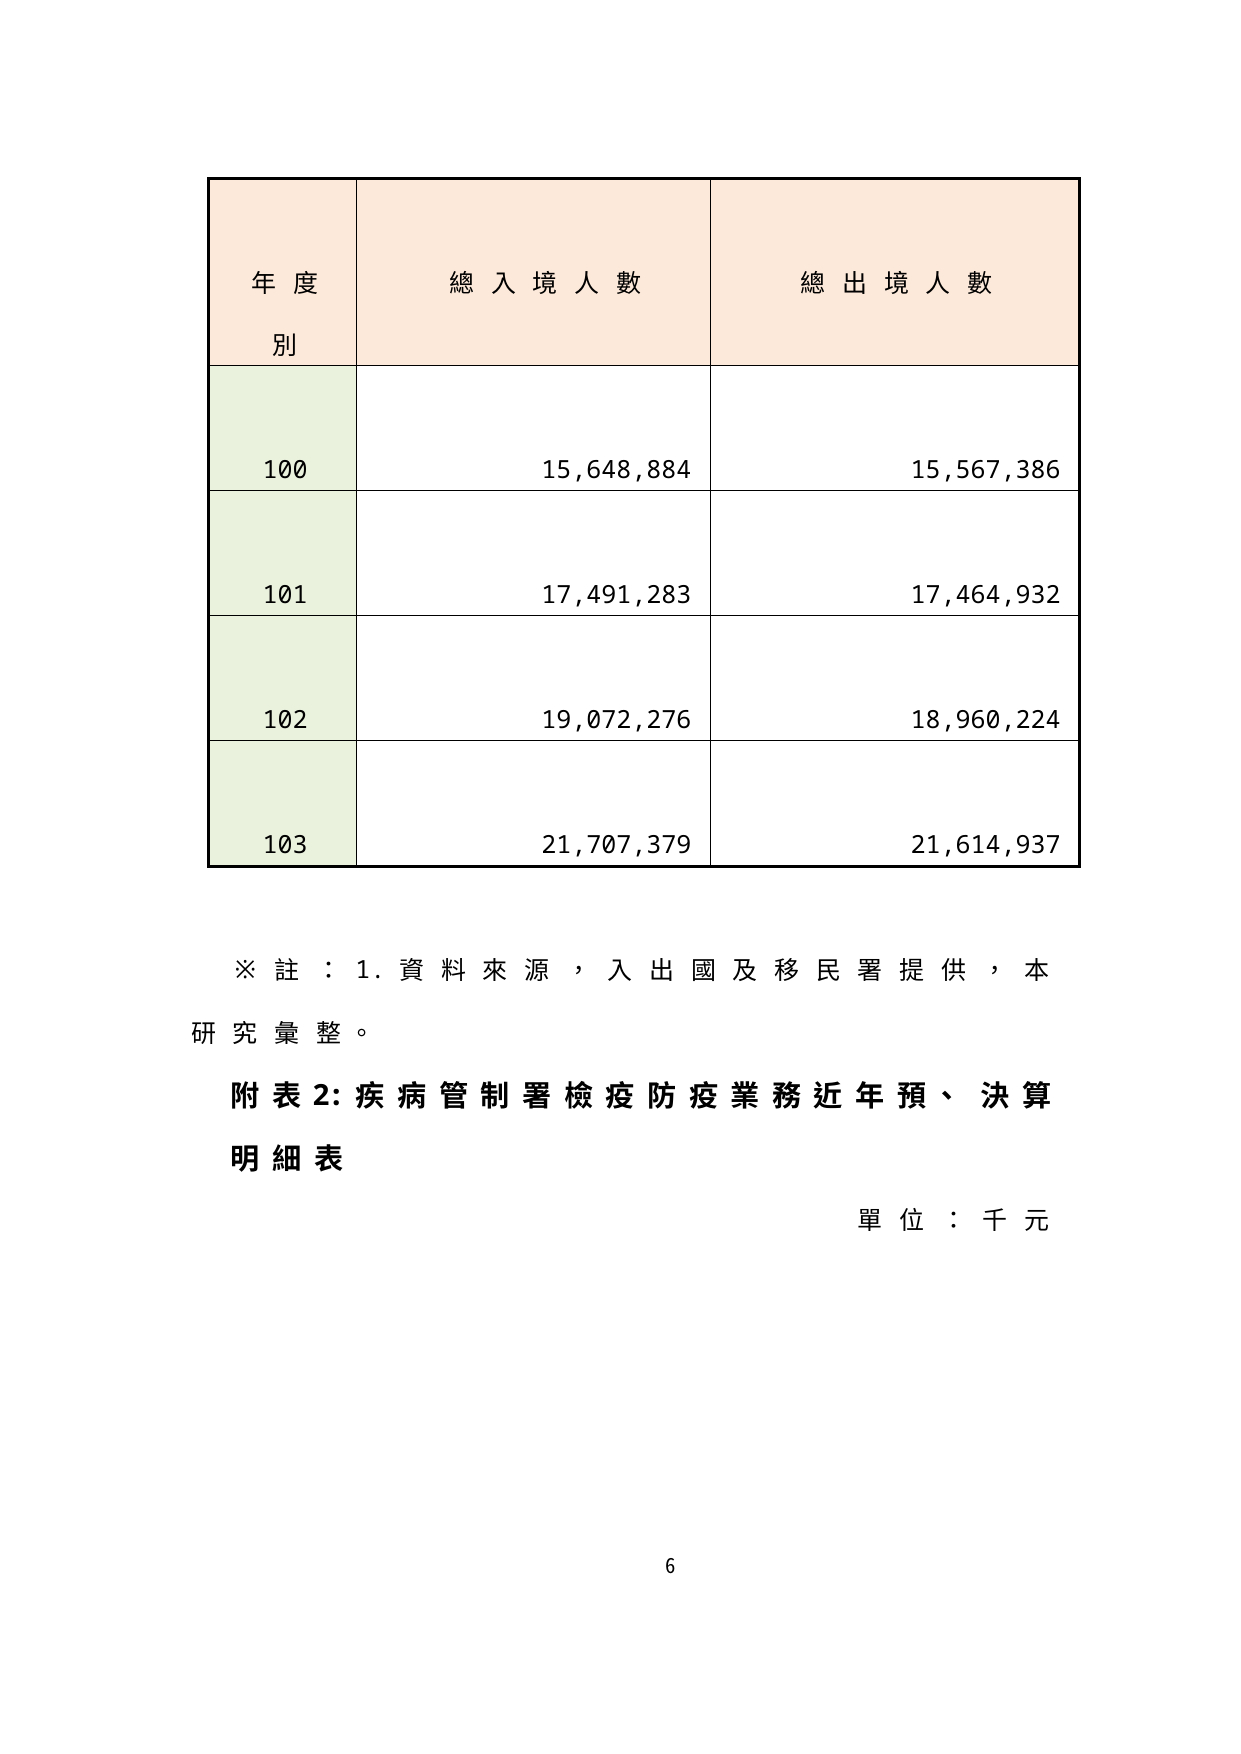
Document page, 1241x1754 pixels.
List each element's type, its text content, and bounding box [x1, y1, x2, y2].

table_cell 101 [210, 491, 356, 615]
text 附表2:疾病管制署檢疫防疫業務近年預、決算明細表 [197, 1052, 1058, 1177]
text ※註：1.資料來源，入出國及移民署提供，本研究彙整。 [177, 927, 1058, 1052]
table_cell 15,567,386 [711, 366, 1078, 490]
table_cell 100 [210, 366, 356, 490]
table_header 年度別 [210, 180, 356, 365]
table_cell 17,464,932 [711, 491, 1078, 615]
table_header 總入境人數 [357, 180, 710, 365]
table_cell 102 [210, 616, 356, 740]
table_cell 21,707,379 [357, 741, 710, 865]
text 單位：千元 [197, 1177, 1058, 1240]
table_cell 15,648,884 [357, 366, 710, 490]
table_cell 21,614,937 [711, 741, 1078, 865]
table_cell 19,072,276 [357, 616, 710, 740]
table_cell 103 [210, 741, 356, 865]
table_cell 17,491,283 [357, 491, 710, 615]
table_cell 18,960,224 [711, 616, 1078, 740]
table_header 總出境人數 [711, 180, 1078, 365]
